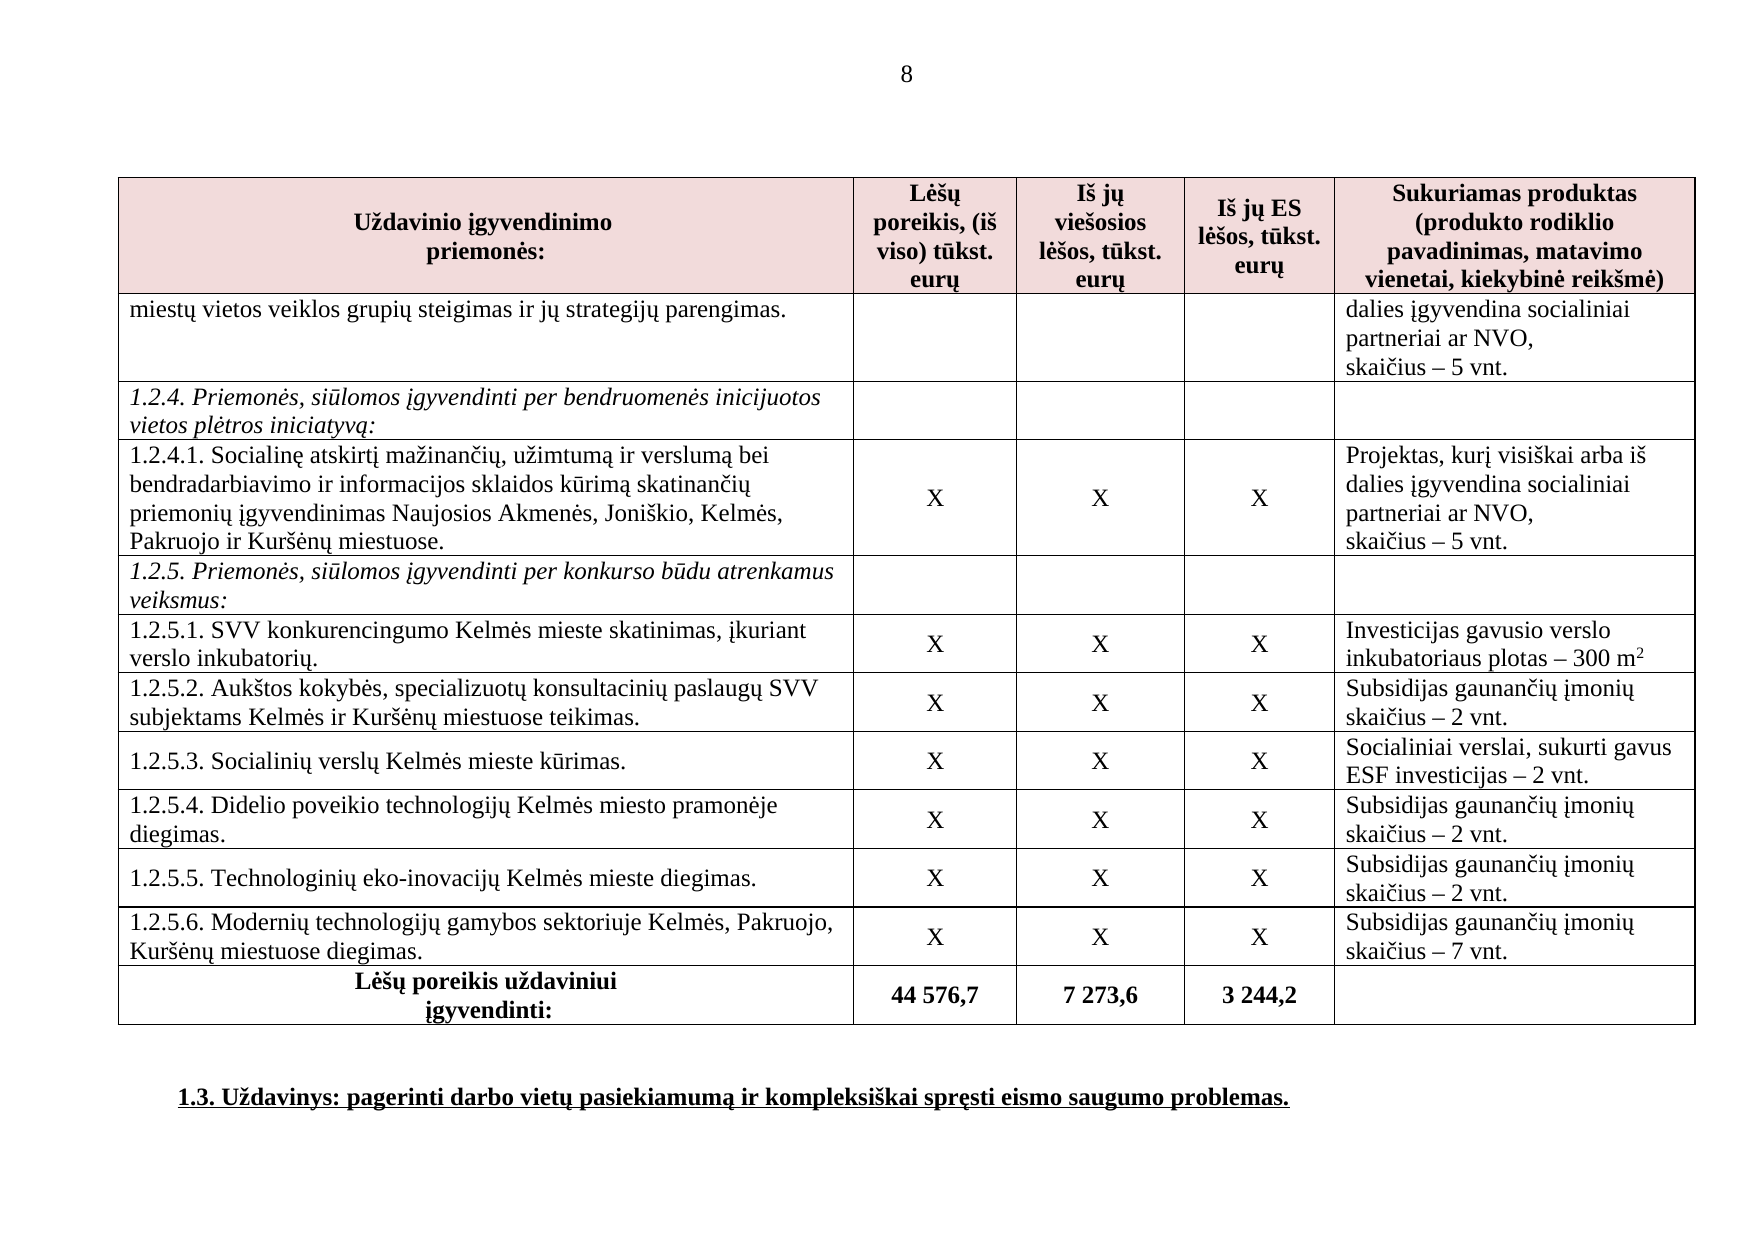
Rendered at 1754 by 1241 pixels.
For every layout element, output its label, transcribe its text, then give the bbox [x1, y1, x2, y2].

text 1.3. Uždavinys: pagerinti darbo vietų pasiekiamumą ir kompleksiškai spręsti eismo saugumo problemas. [118, 1082, 1695, 1111]
table_cell [1185, 556, 1334, 614]
table_cell X [1017, 732, 1184, 789]
table_cell Subsidijas gaunančių įmonių skaičius – 2 vnt. [1335, 673, 1694, 731]
table_cell X [1185, 732, 1334, 789]
table_cell X [854, 440, 1016, 555]
table_cell [854, 382, 1016, 439]
table_cell dalies įgyvendina socialiniai partneriai ar NVO, skaičius – 5 vnt. [1335, 294, 1694, 381]
table_cell 1.2.5.6. Modernių technologijų gamybos sektoriuje Kelmės, Pakruojo, Kuršėnų miestuose diegimas. [119, 908, 853, 965]
table_cell Subsidijas gaunančių įmonių skaičius – 2 vnt. [1335, 790, 1694, 848]
table_cell [1335, 966, 1694, 1023]
table_cell X [1017, 849, 1184, 906]
table_header Sukuriamas produktas (produkto rodiklio pavadinimas, matavimo vienetai, kiekybinė reikšmė) [1335, 178, 1694, 293]
table_cell X [854, 732, 1016, 789]
table_header Iš jų ES lėšos, tūkst. eurų [1185, 178, 1334, 293]
table_header Iš jų viešosios lėšos, tūkst. eurų [1017, 178, 1184, 293]
table_cell 44 576,7 [854, 966, 1016, 1023]
table_cell X [1185, 908, 1334, 965]
table_cell X [1185, 440, 1334, 555]
table_cell Lėšų poreikis uždaviniui įgyvendinti: [119, 966, 853, 1023]
table_cell Projektas, kurį visiškai arba iš dalies įgyvendina socialiniai partneriai ar NVO, skaičius – 5 vnt. [1335, 440, 1694, 555]
table_cell X [854, 908, 1016, 965]
table_cell [854, 294, 1016, 381]
table_cell 1.2.4.1. Socialinę atskirtį mažinančių, užimtumą ir verslumą bei bendradarbiavimo ir informacijos sklaidos kūrimą skatinančių priemonių įgyvendinimas Naujosios Akmenės, Joniškio, Kelmės, Pakruojo ir Kuršėnų miestuose. [119, 440, 853, 555]
table_cell X [1017, 790, 1184, 848]
table_cell [1017, 382, 1184, 439]
table_cell X [854, 615, 1016, 672]
table_cell [1185, 294, 1334, 381]
table_cell 1.2.5.1. SVV konkurencingumo Kelmės mieste skatinimas, įkuriant verslo inkubatorių. [119, 615, 853, 672]
table_cell 1.2.5. Priemonės, siūlomos įgyvendinti per konkurso būdu atrenkamus veiksmus: [119, 556, 853, 614]
table_cell X [1017, 673, 1184, 731]
table_cell X [854, 849, 1016, 906]
table_cell [1017, 556, 1184, 614]
table_cell Socialiniai verslai, sukurti gavus ESF investicijas – 2 vnt. [1335, 732, 1694, 789]
table_cell [1335, 556, 1694, 614]
table_header Lėšų poreikis, (iš viso) tūkst. eurų [854, 178, 1016, 293]
table_cell [1335, 382, 1694, 439]
table_cell 1.2.5.4. Didelio poveikio technologijų Kelmės miesto pramonėje diegimas. [119, 790, 853, 848]
table_cell X [854, 790, 1016, 848]
table_cell X [1017, 440, 1184, 555]
table_cell X [1017, 615, 1184, 672]
table_cell X [854, 673, 1016, 731]
table_cell Investicijas gavusio verslo inkubatoriaus plotas – 300 m2 [1335, 615, 1694, 672]
table_cell X [1185, 673, 1334, 731]
table_cell 1.2.4. Priemonės, siūlomos įgyvendinti per bendruomenės inicijuotos vietos plėtros iniciatyvą: [119, 382, 853, 439]
table_header Uždavinio įgyvendinimo priemonės: [119, 178, 853, 293]
table_cell Subsidijas gaunančių įmonių skaičius – 2 vnt. [1335, 849, 1694, 906]
table_cell 1.2.5.3. Socialinių verslų Kelmės mieste kūrimas. [119, 732, 853, 789]
table_cell 1.2.5.5. Technologinių eko-inovacijų Kelmės mieste diegimas. [119, 849, 853, 906]
table_cell X [1185, 615, 1334, 672]
table_cell X [1185, 849, 1334, 906]
table_cell X [1017, 908, 1184, 965]
table_cell 1.2.5.2. Aukštos kokybės, specializuotų konsultacinių paslaugų SVV subjektams Kelmės ir Kuršėnų miestuose teikimas. [119, 673, 853, 731]
table_cell miestų vietos veiklos grupių steigimas ir jų strategijų parengimas. [119, 294, 853, 381]
table_cell [1017, 294, 1184, 381]
table_cell X [1185, 790, 1334, 848]
table_cell 3 244,2 [1185, 966, 1334, 1023]
table_cell [1185, 382, 1334, 439]
table_cell [854, 556, 1016, 614]
table_cell 7 273,6 [1017, 966, 1184, 1023]
table_cell Subsidijas gaunančių įmonių skaičius – 7 vnt. [1335, 908, 1694, 965]
